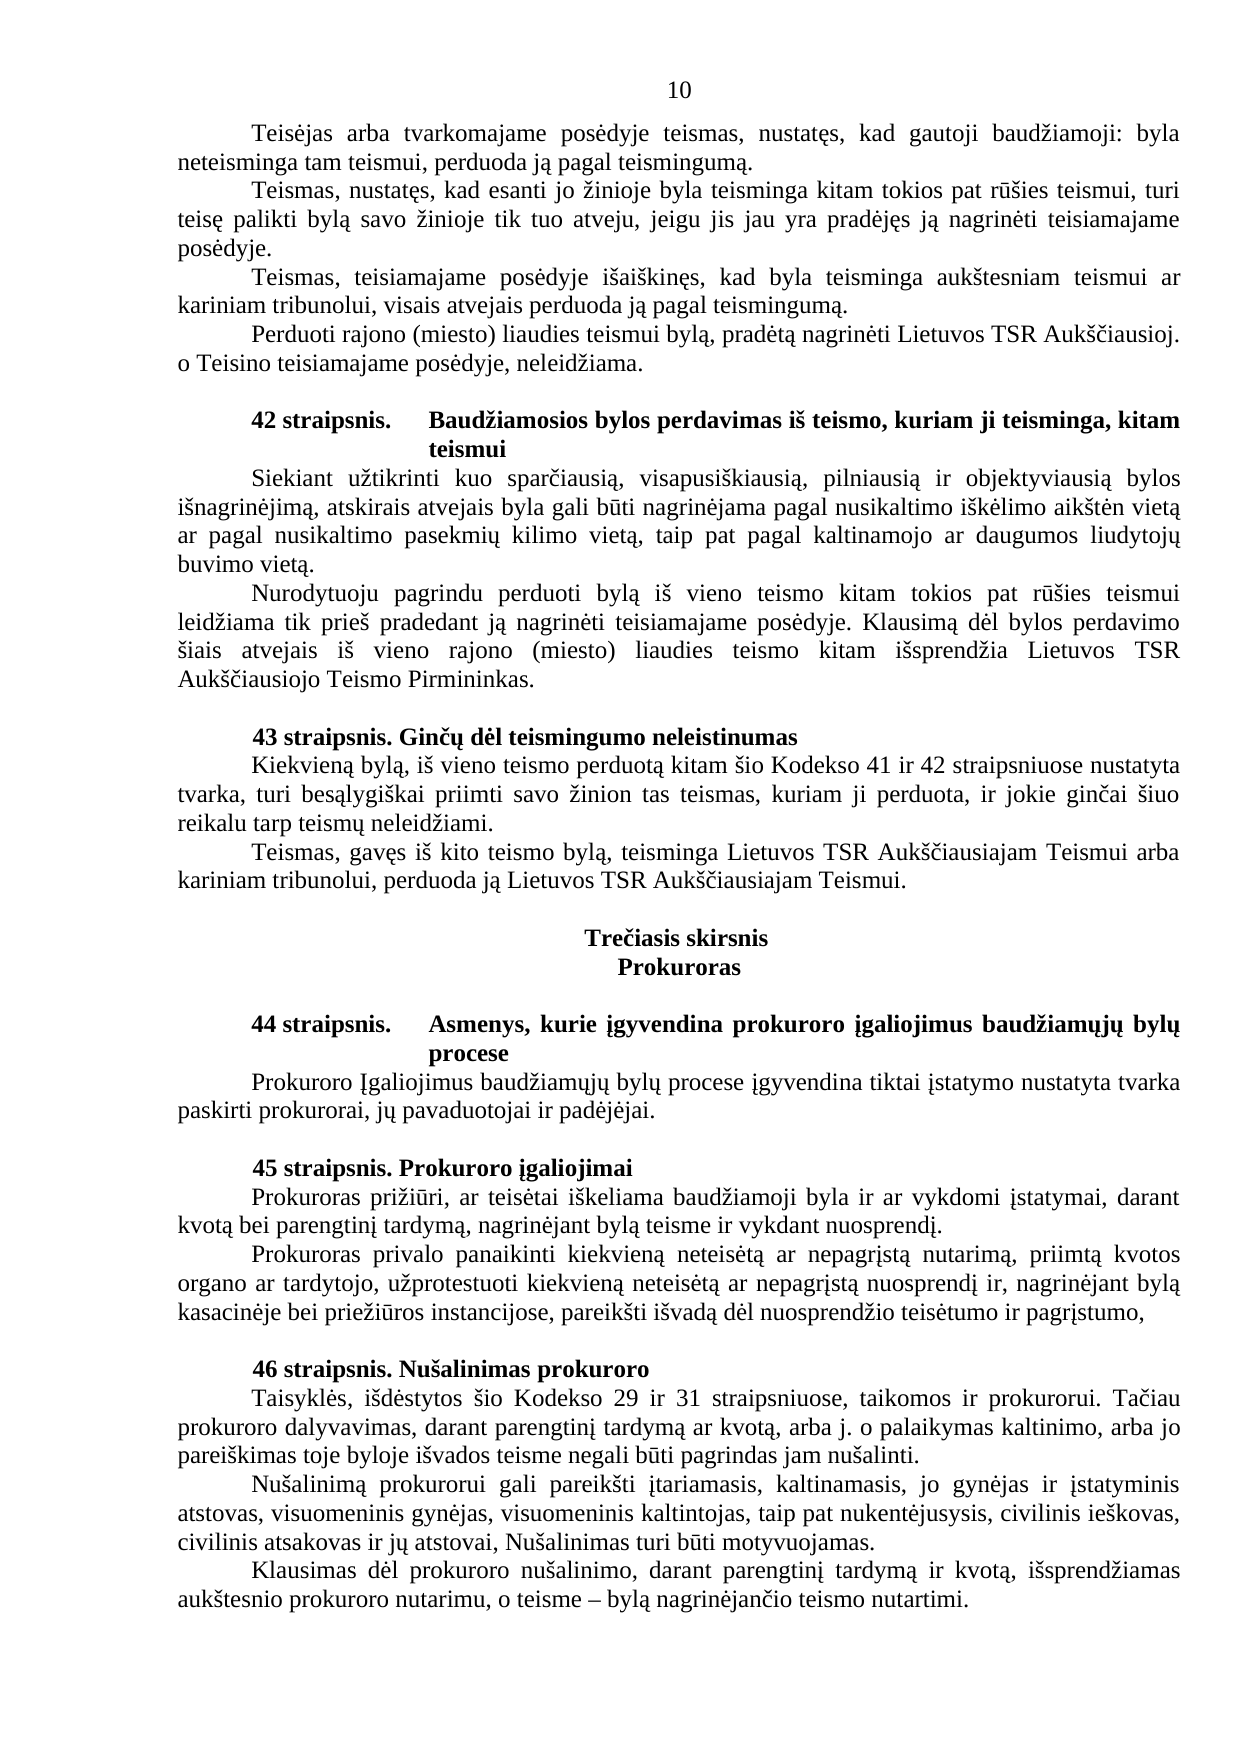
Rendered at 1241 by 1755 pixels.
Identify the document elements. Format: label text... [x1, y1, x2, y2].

text Perduoti rajono (miesto) liaudies teismui bylą, pradėtą nagrinėti Lietuvos TSR Aukščiausioj. o Teisino teisiamajame posėdyje, neleidžiama. [177, 319, 1181, 377]
text Trečiasis skirsnis [177, 923, 1181, 952]
text Kiekvieną bylą, iš vieno teismo perduotą kitam šio Kodekso 41 ir 42 straipsniuose nustatyta tvarka, turi besąlygiškai priimti savo žinion tas teismas, kuriam ji perduota, ir jokie ginčai šiuo reikalu tarp teismų neleidžiami. [177, 751, 1181, 837]
text Klausimas dėl prokuroro nušalinimo, darant parengtinį tardymą ir kvotą, išsprendžiamas aukštesnio prokuroro nutarimu, o teisme – bylą nagrinėjančio teismo nutartimi. [177, 1556, 1181, 1613]
text Prokuroras [177, 952, 1181, 981]
text Teismas, gavęs iš kito teismo bylą, teisminga Lietuvos TSR Aukščiausiajam Teismui arba kariniam tribunolui, perduoda ją Lietuvos TSR Aukščiausiajam Teismui. [177, 837, 1181, 894]
text 43 straipsnis. Ginčų dėl teismingumo neleistinumas [177, 722, 1181, 751]
text Prokuroras prižiūri, ar teisėtai iškeliama baudžiamoji byla ir ar vykdomi įstatymai, darant kvotą bei parengtinį tardymą, nagrinėjant bylą teisme ir vykdant nuosprendį. [177, 1182, 1181, 1239]
text Nurodytuoju pagrindu perduoti bylą iš vieno teismo kitam tokios pat rūšies teismui leidžiama tik prieš pradedant ją nagrinėti teisiamajame posėdyje. Klausimą dėl bylos perdavimo šiais atvejais iš vieno rajono (miesto) liaudies teismo kitam išsprendžia Lietuvos TSR Aukščiausiojo Teismo Pirmininkas. [177, 578, 1181, 693]
text Teismas, teisiamajame posėdyje išaiškinęs, kad byla teisminga aukštesniam teismui ar kariniam tribunolui, visais atvejais perduoda ją pagal teismingumą. [177, 262, 1181, 319]
text Teismas, nustatęs, kad esanti jo žinioje byla teisminga kitam tokios pat rūšies teismui, turi teisę palikti bylą savo žinioje tik tuo atveju, jeigu jis jau yra pradėjęs ją nagrinėti teisiamajame posėdyje. [177, 176, 1181, 262]
text Prokuroras privalo panaikinti kiekvieną neteisėtą ar nepagrįstą nutarimą, priimtą kvotos organo ar tardytojo, užprotestuoti kiekvieną neteisėtą ar nepagrįstą nuosprendį ir, nagrinėjant bylą kasacinėje bei priežiūros instancijose, pareikšti išvadą dėl nuosprendžio teisėtumo ir pagrįstumo, [177, 1239, 1181, 1326]
text 44 straipsnis. Asmenys, kurie įgyvendina prokuroro įgaliojimus baudžiamųjų bylų procese [251, 1009, 1181, 1067]
text Taisyklės, išdėstytos šio Kodekso 29 ir 31 straipsniuose, taikomos ir prokurorui. Tačiau prokuroro dalyvavimas, darant parengtinį tardymą ar kvotą, arba j. o palaikymas kaltinimo, arba jo pareiškimas toje byloje išvados teisme negali būti pagrindas jam nušalinti. [177, 1383, 1181, 1469]
text Siekiant užtikrinti kuo sparčiausią, visapusiškiausią, pilniausią ir objektyviausią bylos išnagrinėjimą, atskirais atvejais byla gali būti nagrinėjama pagal nusikaltimo iškėlimo aikštėn vietą ar pagal nusikaltimo pasekmių kilimo vietą, taip pat pagal kaltinamojo ar daugumos liudytojų buvimo vietą. [177, 463, 1181, 578]
text 46 straipsnis. Nušalinimas prokuroro [177, 1354, 1181, 1383]
text Prokuroro Įgaliojimus baudžiamųjų bylų procese įgyvendina tiktai įstatymo nustatyta tvarka paskirti prokurorai, jų pavaduotojai ir padėjėjai. [177, 1067, 1181, 1124]
text Teisėjas arba tvarkomajame posėdyje teismas, nustatęs, kad gautoji baudžiamoji: byla neteisminga tam teismui, perduoda ją pagal teismingumą. [177, 118, 1181, 176]
text 42 straipsnis. Baudžiamosios bylos perdavimas iš teismo, kuriam ji teisminga, kitam teismui [251, 406, 1181, 463]
text Nušalinimą prokurorui gali pareikšti įtariamasis, kaltinamasis, jo gynėjas ir įstatyminis atstovas, visuomeninis gynėjas, visuomeninis kaltintojas, taip pat nukentėjusysis, civilinis ieškovas, civilinis atsakovas ir jų atstovai, Nušalinimas turi būti motyvuojamas. [177, 1469, 1181, 1556]
text 45 straipsnis. Prokuroro įgaliojimai [177, 1153, 1181, 1182]
